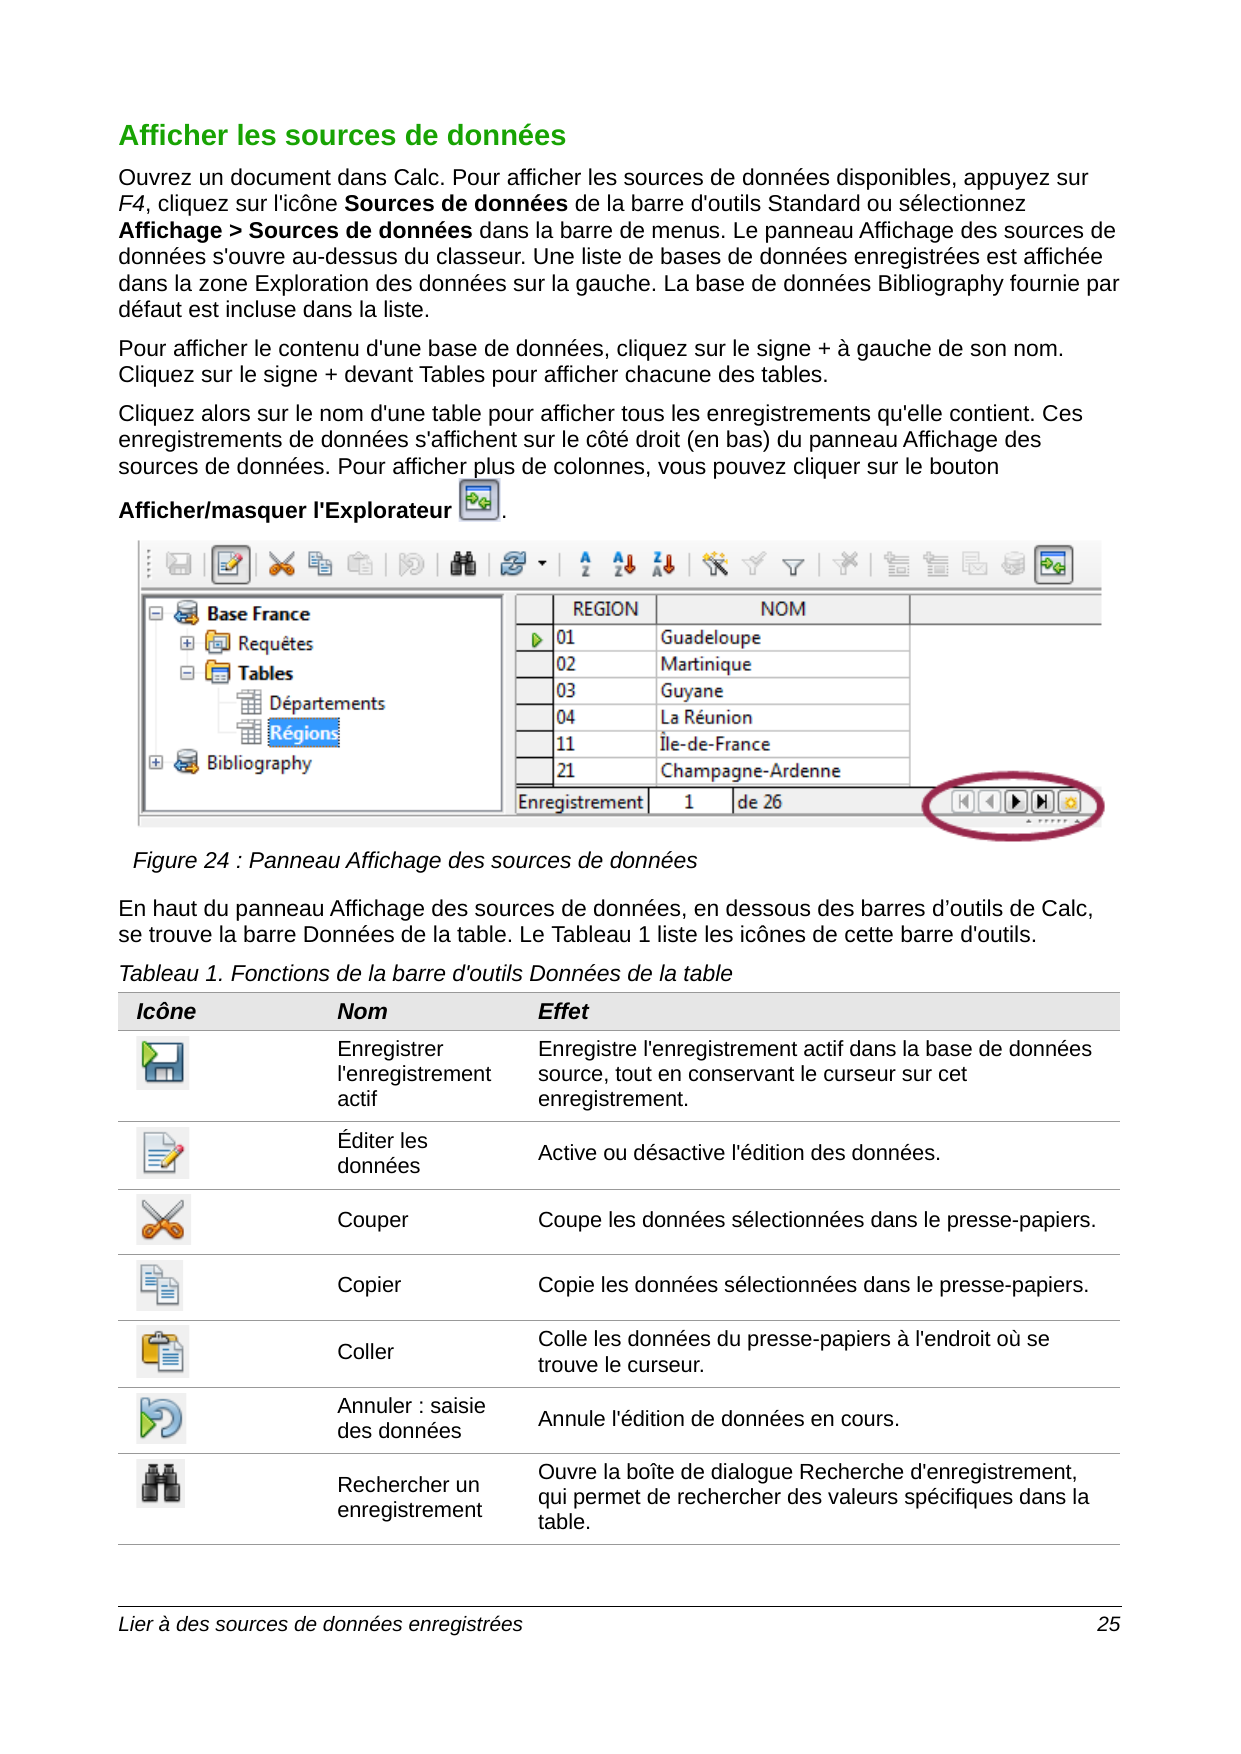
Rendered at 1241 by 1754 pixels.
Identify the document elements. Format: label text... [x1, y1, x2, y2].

table_cell [118, 1031, 319, 1121]
text Ouvrez un document dans Calc. Pour afficher les sources de données disponibles, appuyez sur F4, cliquez sur l'icône Sources de données de la barre d'outils Standard ou sélectionnez Affichage > Sources de données dans la barre de menus. Le panneau Affichage des sources de données s'ouvre au-dessus du classeur. Une liste de bases de données enregistrées est affichée dans la zone Exploration des données sur la gauche. La base de données Bibliography fournie par défaut est incluse dans la liste. [118, 164, 1122, 322]
table_cell Copier [319, 1255, 519, 1320]
table_cell Rechercher un enregistrement [319, 1454, 519, 1544]
table_cell [118, 1388, 319, 1453]
picture [136, 1127, 190, 1179]
table_cell Enregistrer l'enregistrement actif [319, 1031, 519, 1121]
picture [458, 478, 501, 522]
table_header Icône [118, 993, 319, 1030]
picture [136, 1459, 185, 1508]
picture [132, 536, 1108, 848]
text Pour afficher le contenu d'une base de données, cliquez sur le signe + à gauche de son nom. Cliquez sur le signe + devant Tables pour afficher chacune des tables. [118, 335, 1122, 387]
table_cell Coupe les données sélectionnées dans le presse-papiers. [520, 1190, 1120, 1254]
table_cell Active ou désactive l'édition des données. [520, 1122, 1120, 1188]
table_header Effet [520, 993, 1120, 1030]
text Cliquez alors sur le nom d'une table pour afficher tous les enregistrements qu'elle contient. Ces enregistrements de données s'affichent sur le côté droit (en bas) du panneau Affichage des sources de données. Pour afficher plus de colonnes, vous pouvez cliquer sur le bouton Afficher/masquer l'Explorateur . [118, 400, 1122, 524]
picture [136, 1325, 190, 1378]
table_cell [118, 1255, 319, 1320]
table_cell Enregistre l'enregistrement actif dans la base de données source, tout en conservant le curseur sur cet enregistrement. [520, 1031, 1120, 1121]
text En haut du panneau Affichage des sources de données, en dessous des barres d’outils de Calc, se trouve la barre Données de la table. Le Tableau 1 liste les icônes de cette barre d'outils. [118, 894, 1122, 947]
text Figure 24 : Panneau Affichage des sources de données [133, 848, 1108, 873]
picture [136, 1036, 190, 1090]
table_cell [118, 1122, 319, 1188]
table_cell [118, 1321, 319, 1387]
table_cell [118, 1190, 319, 1254]
table_cell Annule l'édition de données en cours. [520, 1388, 1120, 1453]
table_cell Copie les données sélectionnées dans le presse-papiers. [520, 1255, 1120, 1320]
table_cell Colle les données du presse-papiers à l'endroit où se trouve le curseur. [520, 1321, 1120, 1387]
table_cell Couper [319, 1190, 519, 1254]
table_cell Éditer les données [319, 1122, 519, 1188]
table_cell Ouvre la boîte de dialogue Recherche d'enregistrement, qui permet de rechercher des valeurs spécifiques dans la table. [520, 1454, 1120, 1544]
picture [136, 1260, 184, 1311]
picture [136, 1194, 192, 1245]
text Tableau 1. Fonctions de la barre d'outils Données de la table [118, 960, 1122, 986]
table_header Nom [319, 993, 519, 1030]
subtitle Afficher les sources de données [118, 118, 1122, 152]
picture [136, 1393, 187, 1444]
table_cell [118, 1454, 319, 1544]
table_cell Coller [319, 1321, 519, 1387]
table_cell Annuler : saisie des données [319, 1388, 519, 1453]
